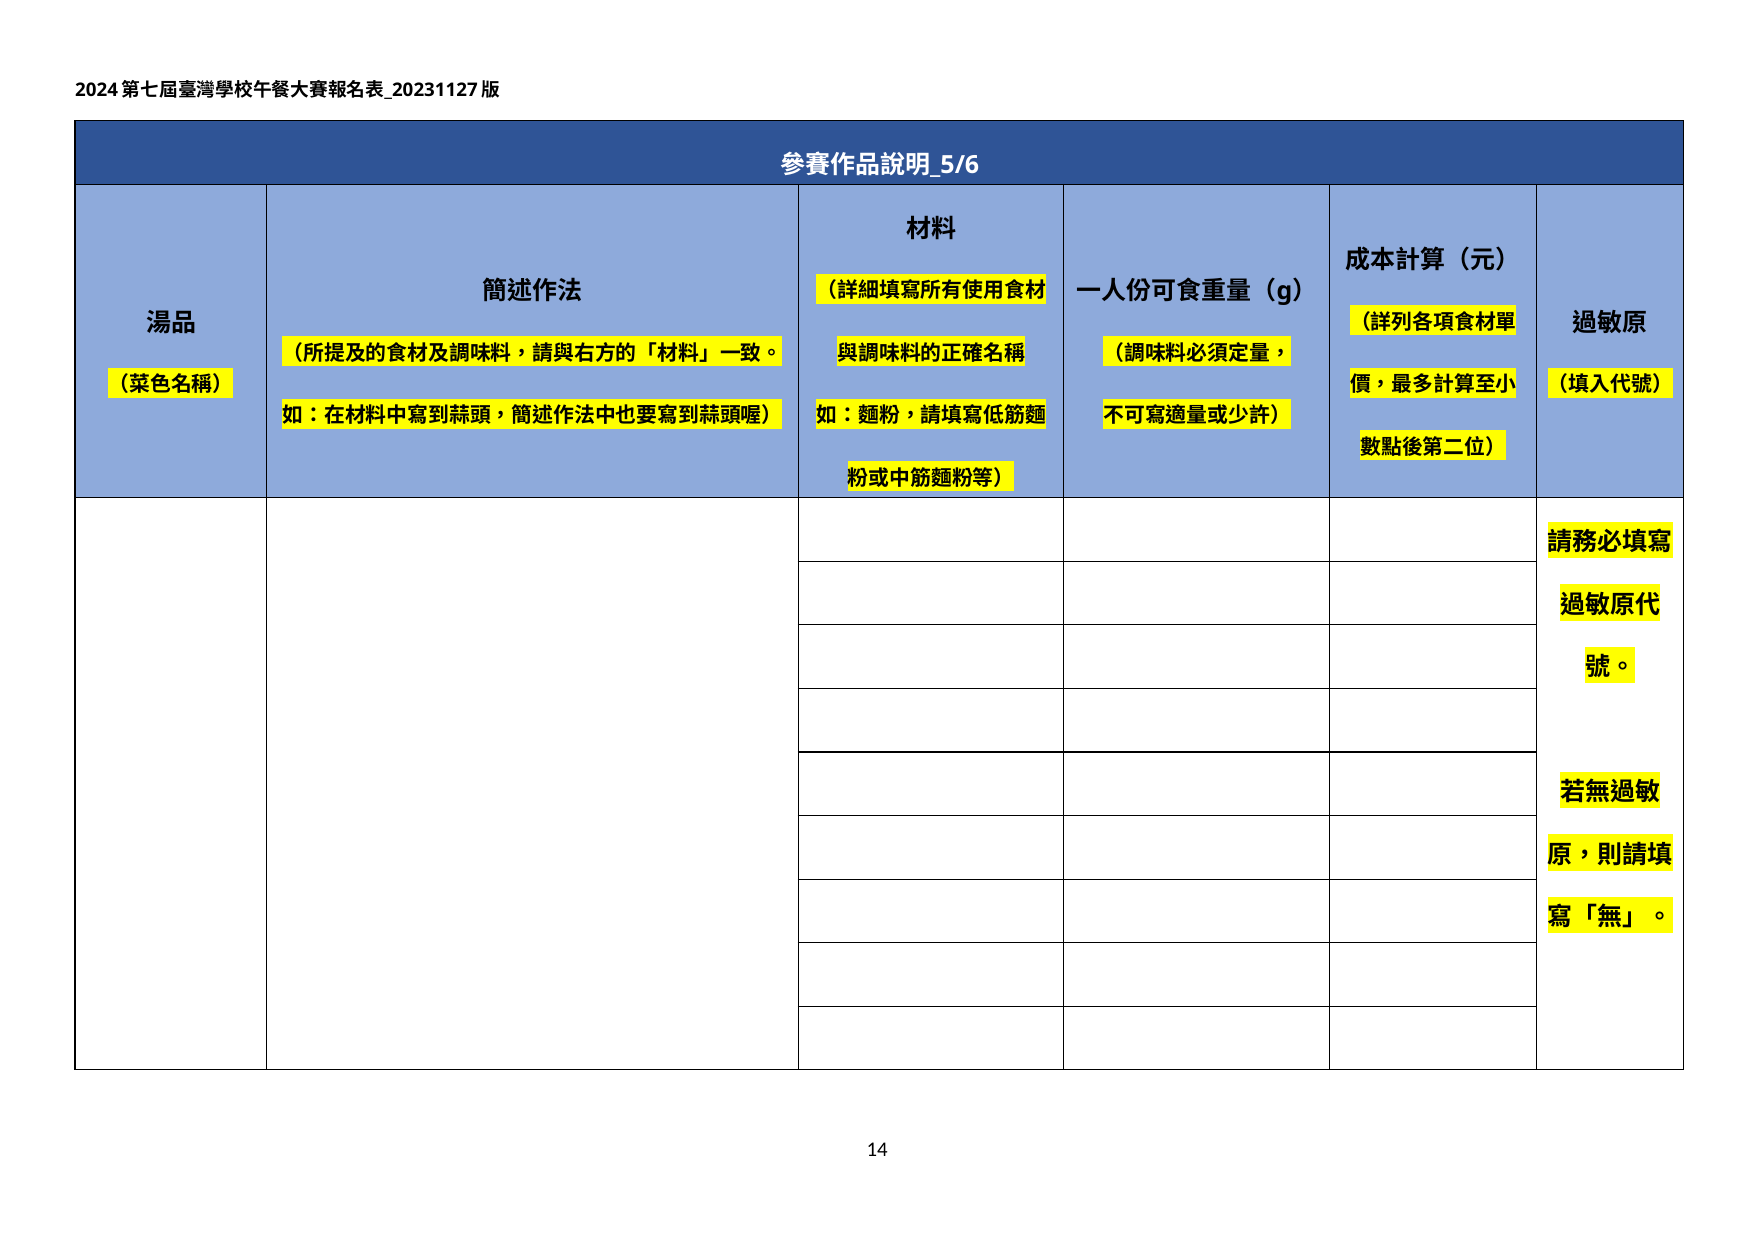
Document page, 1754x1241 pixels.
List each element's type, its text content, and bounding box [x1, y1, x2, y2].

table_cell [267, 498, 798, 1069]
table_cell [1330, 816, 1536, 878]
table_cell [799, 943, 1063, 1006]
table_cell [1064, 562, 1329, 624]
table_cell [1064, 816, 1329, 878]
table_cell [1330, 562, 1536, 624]
table_cell [1330, 1007, 1536, 1069]
table_cell 簡述作法 （所提及的食材及調味料，請與右方的「材料」一致。如：在材料中寫到蒜頭，簡述作法中也要寫到蒜頭喔） [267, 185, 798, 497]
table_cell [799, 753, 1063, 815]
table_cell [1064, 753, 1329, 815]
table_cell 成本計算（元） （詳列各項食材單價，最多計算至小數點後第二位） [1330, 185, 1536, 497]
table_cell [1064, 689, 1329, 751]
table_cell [1330, 880, 1536, 942]
table_cell [1064, 498, 1329, 561]
table_cell [1330, 689, 1536, 751]
table_cell 請務必填寫過敏原代號。 若無過敏原，則請填寫「無」。 [1537, 498, 1683, 1069]
table_cell [1330, 943, 1536, 1006]
table_cell 過敏原 （填入代號） [1537, 185, 1683, 497]
table_cell [1064, 1007, 1329, 1069]
table_cell 湯品 （菜色名稱） [76, 185, 266, 497]
table_cell 一人份可食重量（g） （調味料必須定量， 不可寫適量或少許） [1064, 185, 1329, 497]
table_cell [799, 625, 1063, 688]
table_cell [1330, 753, 1536, 815]
table_cell [799, 816, 1063, 878]
table_cell [76, 498, 266, 1069]
table_cell [1064, 943, 1329, 1006]
table_header 參賽作品說明_5/6 [76, 121, 1683, 184]
table_cell [799, 689, 1063, 751]
table_cell [1064, 880, 1329, 942]
table_cell [799, 880, 1063, 942]
table_cell [799, 1007, 1063, 1069]
table_cell [1330, 625, 1536, 688]
table_cell [1330, 498, 1536, 561]
table_cell 材料 （詳細填寫所有使用食材與調味料的正確名稱 如：麵粉，請填寫低筋麵粉或中筋麵粉等） [799, 185, 1063, 497]
table_cell [1064, 625, 1329, 688]
table_cell [799, 498, 1063, 561]
table_cell [799, 562, 1063, 624]
